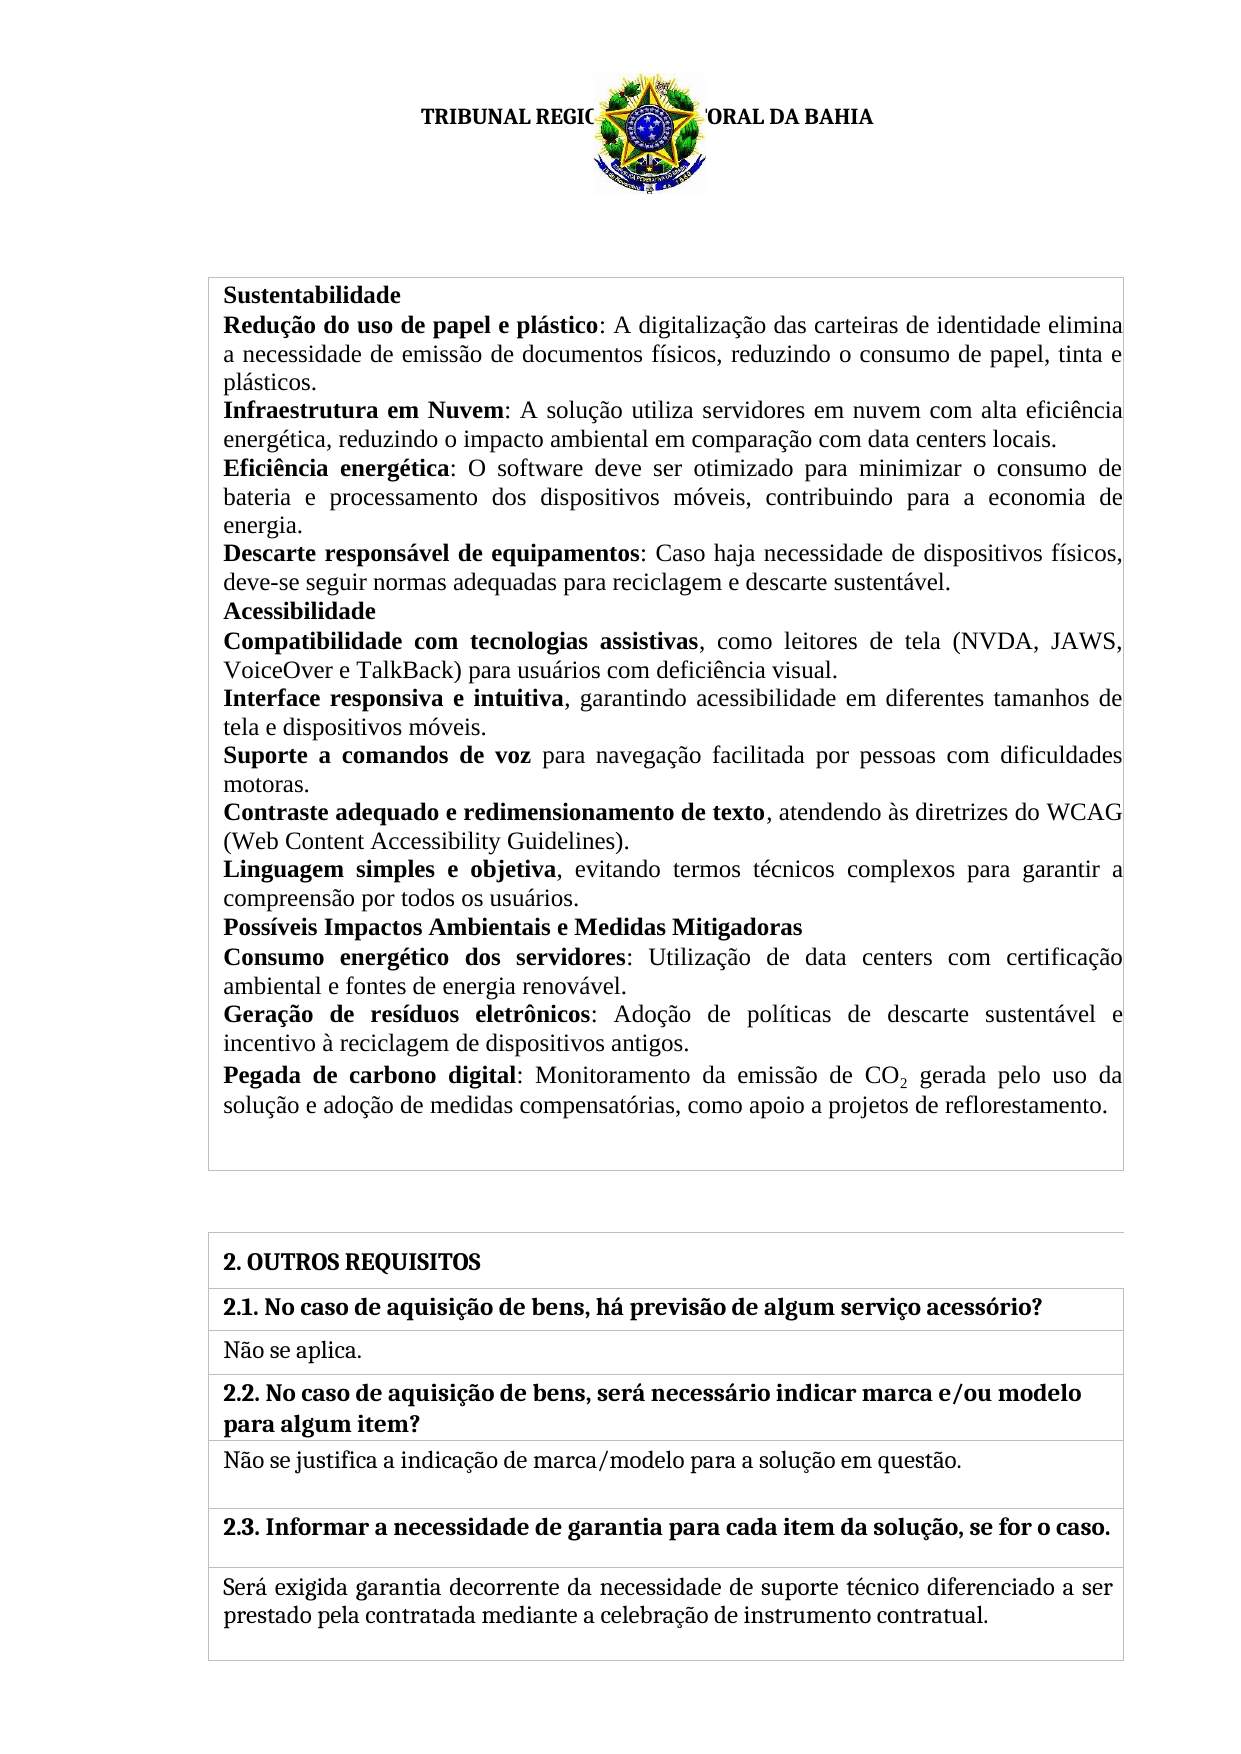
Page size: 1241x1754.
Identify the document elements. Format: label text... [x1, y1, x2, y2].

table_header 2. OUTROS REQUISITOS [209, 1233, 1123, 1287]
table_cell 2.3. Informar a necessidade de garantia para cada item da solução, se for o caso. [209, 1509, 1123, 1567]
table_cell Será exigida garantia decorrente da necessidade de suporte técnico diferenciado a ser prestado pela contratada mediante a celebração de instrumento contratual. [209, 1568, 1123, 1660]
table_cell 2.2. No caso de aquisição de bens, será necessário indicar marca e/ou modelo para algum item? [209, 1375, 1123, 1440]
table_cell Sustentabilidade Redução do uso de papel e plástico: A digitalização das carteiras de identidade elimina a necessidade de emissão de documentos físicos, reduzindo o consumo de papel, tinta e plásticos. Infraestrutura em Nuvem: A solução utiliza servidores em nuvem com alta eficiência energética, reduzindo o impacto ambiental em comparação com data centers locais. Eficiência energética: O software deve ser otimizado para minimizar o consumo de bateria e processamento dos dispositivos móveis, contribuindo para a economia de energia. Descarte responsável de equipamentos: Caso haja necessidade de dispositivos físicos, deve-se seguir normas adequadas para reciclagem e descarte sustentável. Acessibilidade Compatibilidade com tecnologias assistivas, como leitores de tela (NVDA, JAWS, VoiceOver e TalkBack) para usuários com deficiência visual. Interface responsiva e intuitiva, garantindo acessibilidade em diferentes tamanhos de tela e dispositivos móveis. Suporte a comandos de voz para navegação facilitada por pessoas com dificuldades motoras. Contraste adequado e redimensionamento de texto, atendendo às diretrizes do WCAG (Web Content Accessibility Guidelines). Linguagem simples e objetiva, evitando termos técnicos complexos para garantir a compreensão por todos os usuários. Possíveis Impactos Ambientais e Medidas Mitigadoras Consumo energético dos servidores: Utilização de data centers com certificação ambiental e fontes de energia renovável. Geração de resíduos eletrônicos: Adoção de políticas de descarte sustentável e incentivo à reciclagem de dispositivos antigos. Pegada de carbono digital: Monitoramento da emissão de CO₂ gerada pelo uso da solução e adoção de medidas compensatórias, como apoio a projetos de reflorestamento. [209, 278, 1123, 1170]
table_cell 2.1. No caso de aquisição de bens, há previsão de algum serviço acessório? [209, 1289, 1123, 1330]
table_cell Não se justifica a indicação de marca/modelo para a solução em questão. [209, 1441, 1123, 1507]
table_cell Não se aplica. [209, 1331, 1123, 1373]
